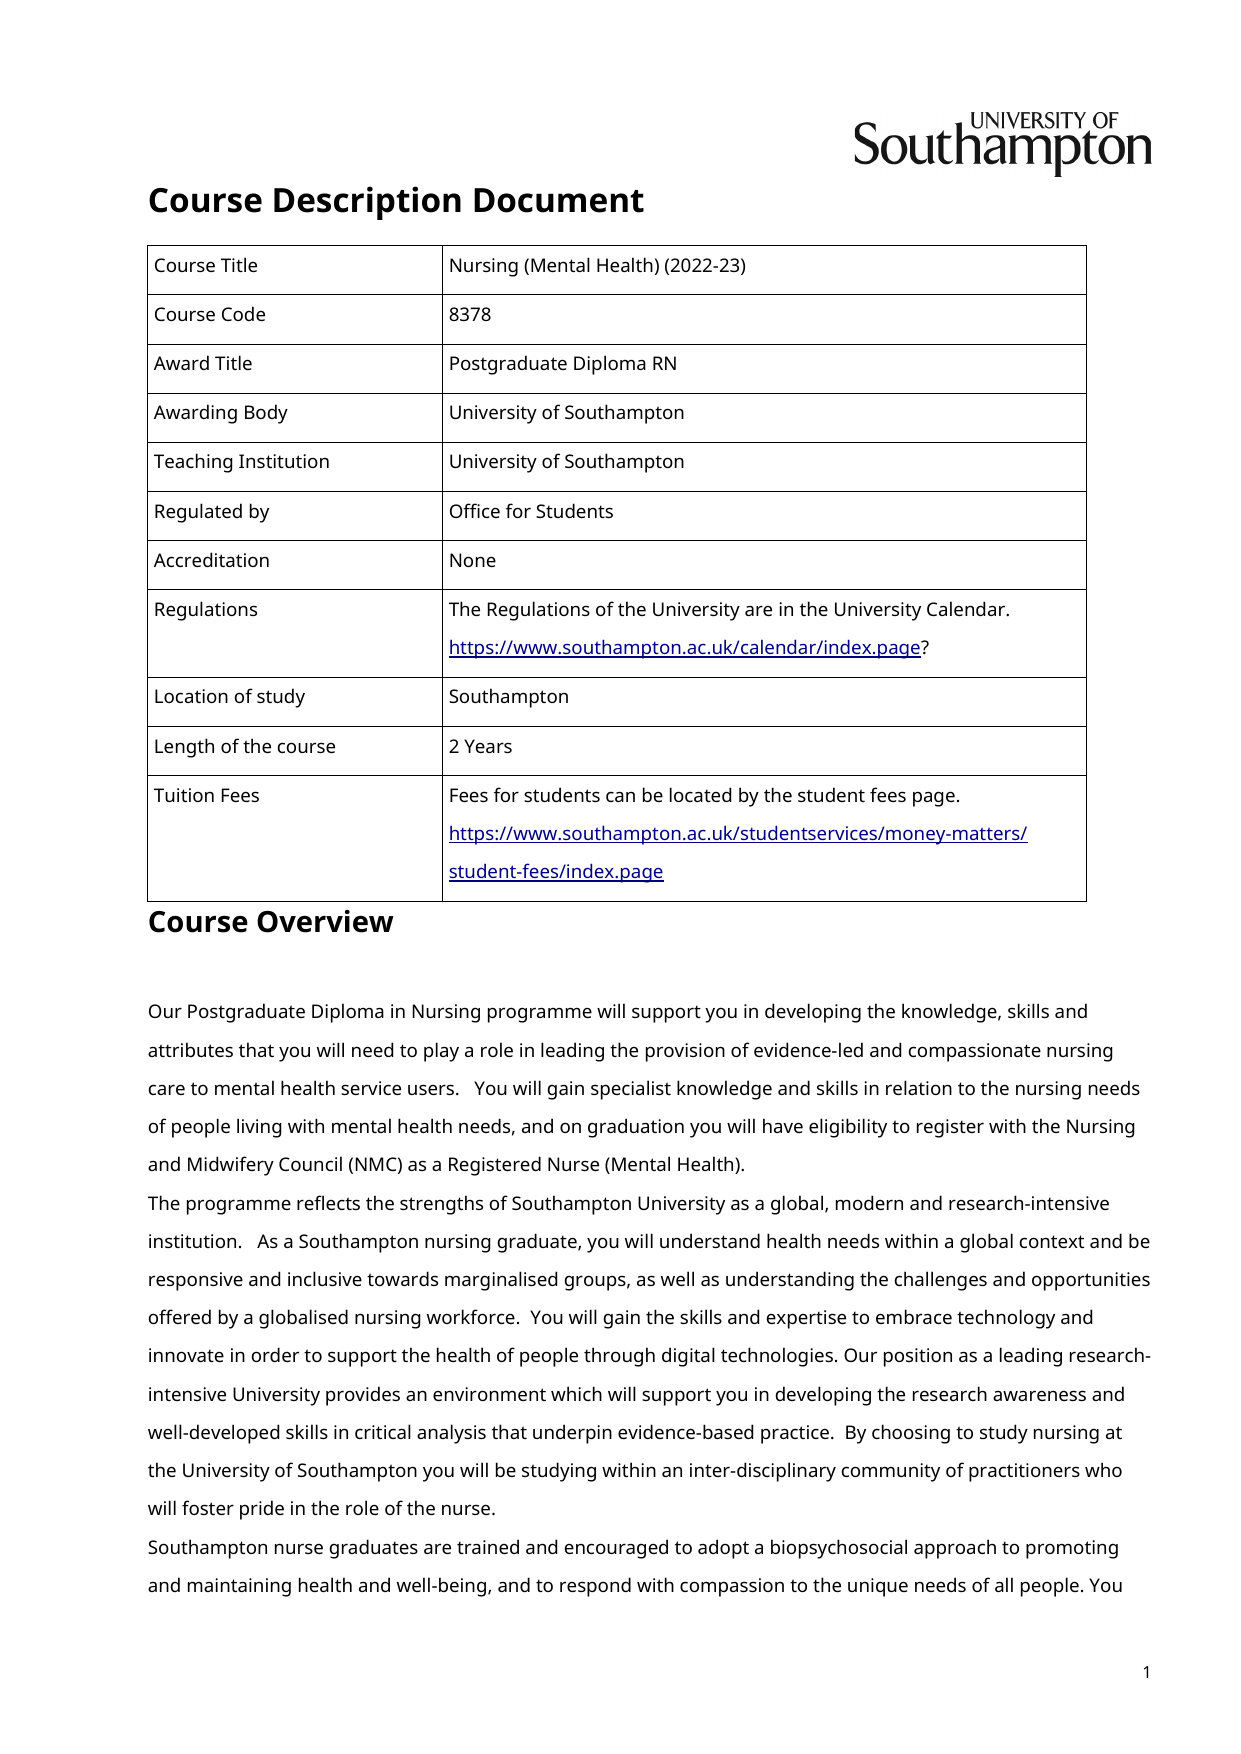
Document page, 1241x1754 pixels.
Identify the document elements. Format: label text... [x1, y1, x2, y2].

text The programme reflects the strengths of Southampton University as a global, modern and research-intensive institution. As a Southampton nursing graduate, you will understand health needs within a global context and be responsive and inclusive towards marginalised groups, as well as understanding the challenges and opportunities offered by a globalised nursing workforce. You will gain the skills and expertise to embrace technology and innovate in order to support the health of people through digital technologies. Our position as a leading research-intensive University provides an environment which will support you in developing the research awareness and well-developed skills in critical analysis that underpin evidence-based practice. By choosing to study nursing at the University of Southampton you will be studying within an inter-disciplinary community of practitioners who will foster pride in the role of the nurse. [148, 1190, 1152, 1521]
table_header Course Title [148, 246, 442, 294]
table_cell Location of study [148, 678, 442, 726]
table_cell Regulated by [148, 492, 442, 540]
table_cell Awarding Body [148, 394, 442, 442]
subtitle Course Overview [148, 902, 1152, 941]
table_cell Regulations [148, 590, 442, 677]
table_cell Office for Students [443, 492, 1086, 540]
table_cell Length of the course [148, 727, 442, 775]
table_header Nursing (Mental Health) (2022-23) [443, 246, 1086, 294]
table_cell University of Southampton [443, 394, 1086, 442]
table_cell Course Code [148, 295, 442, 343]
table_cell University of Southampton [443, 443, 1086, 491]
table_cell The Regulations of the University are in the University Calendar. https://www.southampton.ac.uk/calendar/index.page? [443, 590, 1086, 677]
table_cell None [443, 541, 1086, 589]
table_cell 8378 [443, 295, 1086, 343]
table_cell Fees for students can be located by the student fees page. https://www.southampton.ac.uk/studentservices/money-matters/student-fees/index.page [443, 776, 1086, 901]
table_cell Southampton [443, 678, 1086, 726]
subtitle Course Description Document [148, 177, 1152, 222]
table_cell Postgraduate Diploma RN [443, 345, 1086, 393]
table_cell Accreditation [148, 541, 442, 589]
table_cell Award Title [148, 345, 442, 393]
table_cell Teaching Institution [148, 443, 442, 491]
text Southampton nurse graduates are trained and encouraged to adopt a biopsychosocial approach to promoting and maintaining health and well-being, and to respond with compassion to the unique needs of all people. You [148, 1534, 1152, 1598]
table_cell Tuition Fees [148, 776, 442, 901]
table_cell 2 Years [443, 727, 1086, 775]
text Our Postgraduate Diploma in Nursing programme will support you in developing the knowledge, skills and attributes that you will need to play a role in leading the provision of evidence-led and compassionate nursing care to mental health service users. You will gain specialist knowledge and skills in relation to the nursing needs of people living with mental health needs, and on graduation you will have eligibility to register with the Nursing and Midwifery Council (NMC) as a Registered Nurse (Mental Health). [148, 999, 1152, 1177]
